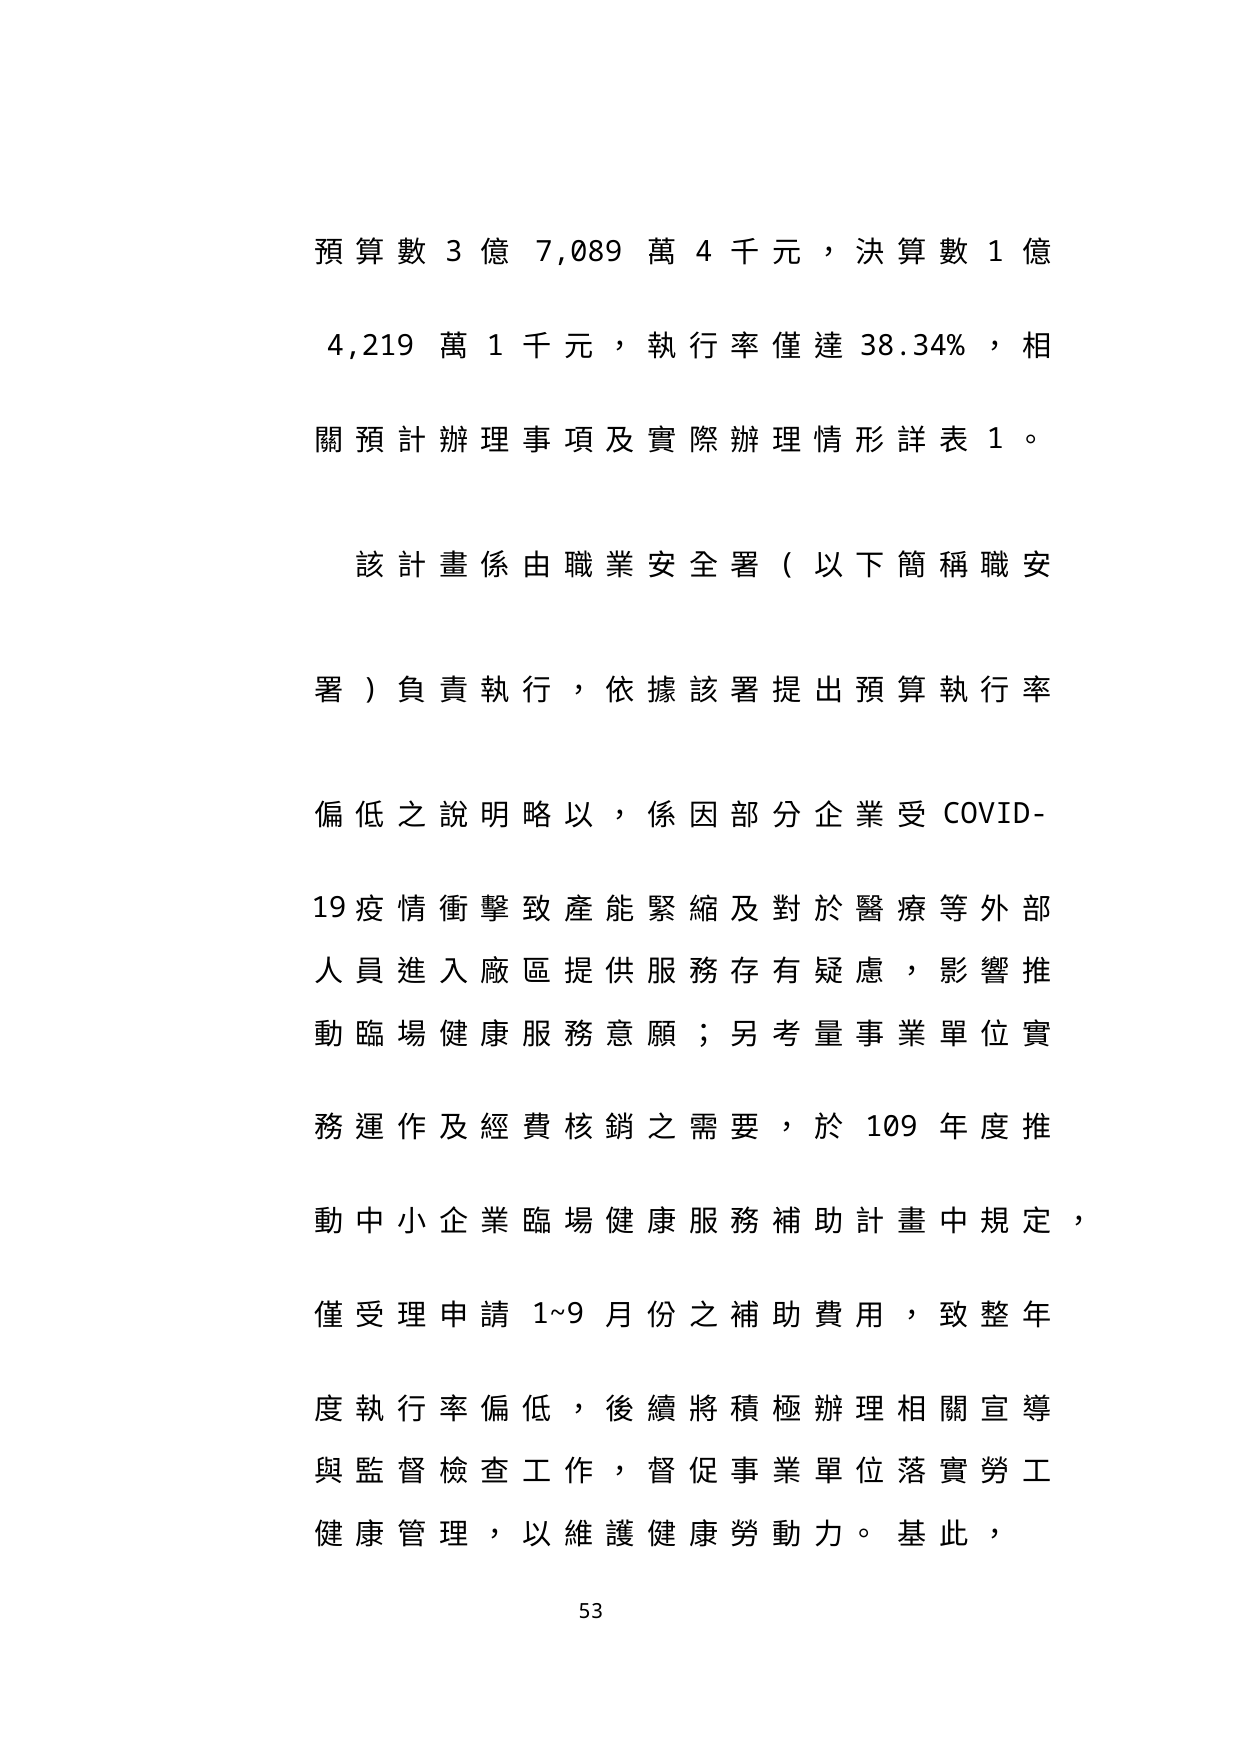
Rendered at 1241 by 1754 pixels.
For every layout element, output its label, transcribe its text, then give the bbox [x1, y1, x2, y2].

text 該計畫係由職業安全署(以下簡稱職安署)負責執行，依據該署提出預算執行率偏低之說明略以，係因部分企業受COVID-19疫情衝擊致產能緊縮及對於醫療等外部人員進入廠區提供服務存有疑慮，影響推動臨場健康服務意願；另考量事業單位實務運作及經費核銷之需要，於109年度推動中小企業臨場健康服務補助計畫中規定，僅受理申請1~9月份之補助費用，致整年度執行率偏低，後續將積極辦理相關宣導與監督檢查工作，督促事業單位落實勞工健康管理，以維護健康勞動力。基此，109年度該計畫預算執行情形未如預期，允宜確實檢討改進並建立具激勵性成效之績效指標，俾利評核執行成效，以提升資金運用效能。 [271, 490, 1058, 1552]
text 預算數3億7,089萬4千元，決算數1億4,219萬1千元，執行率僅達38.34%，相關預計辦理事項及實際辦理情形詳表1。 [271, 177, 1058, 490]
